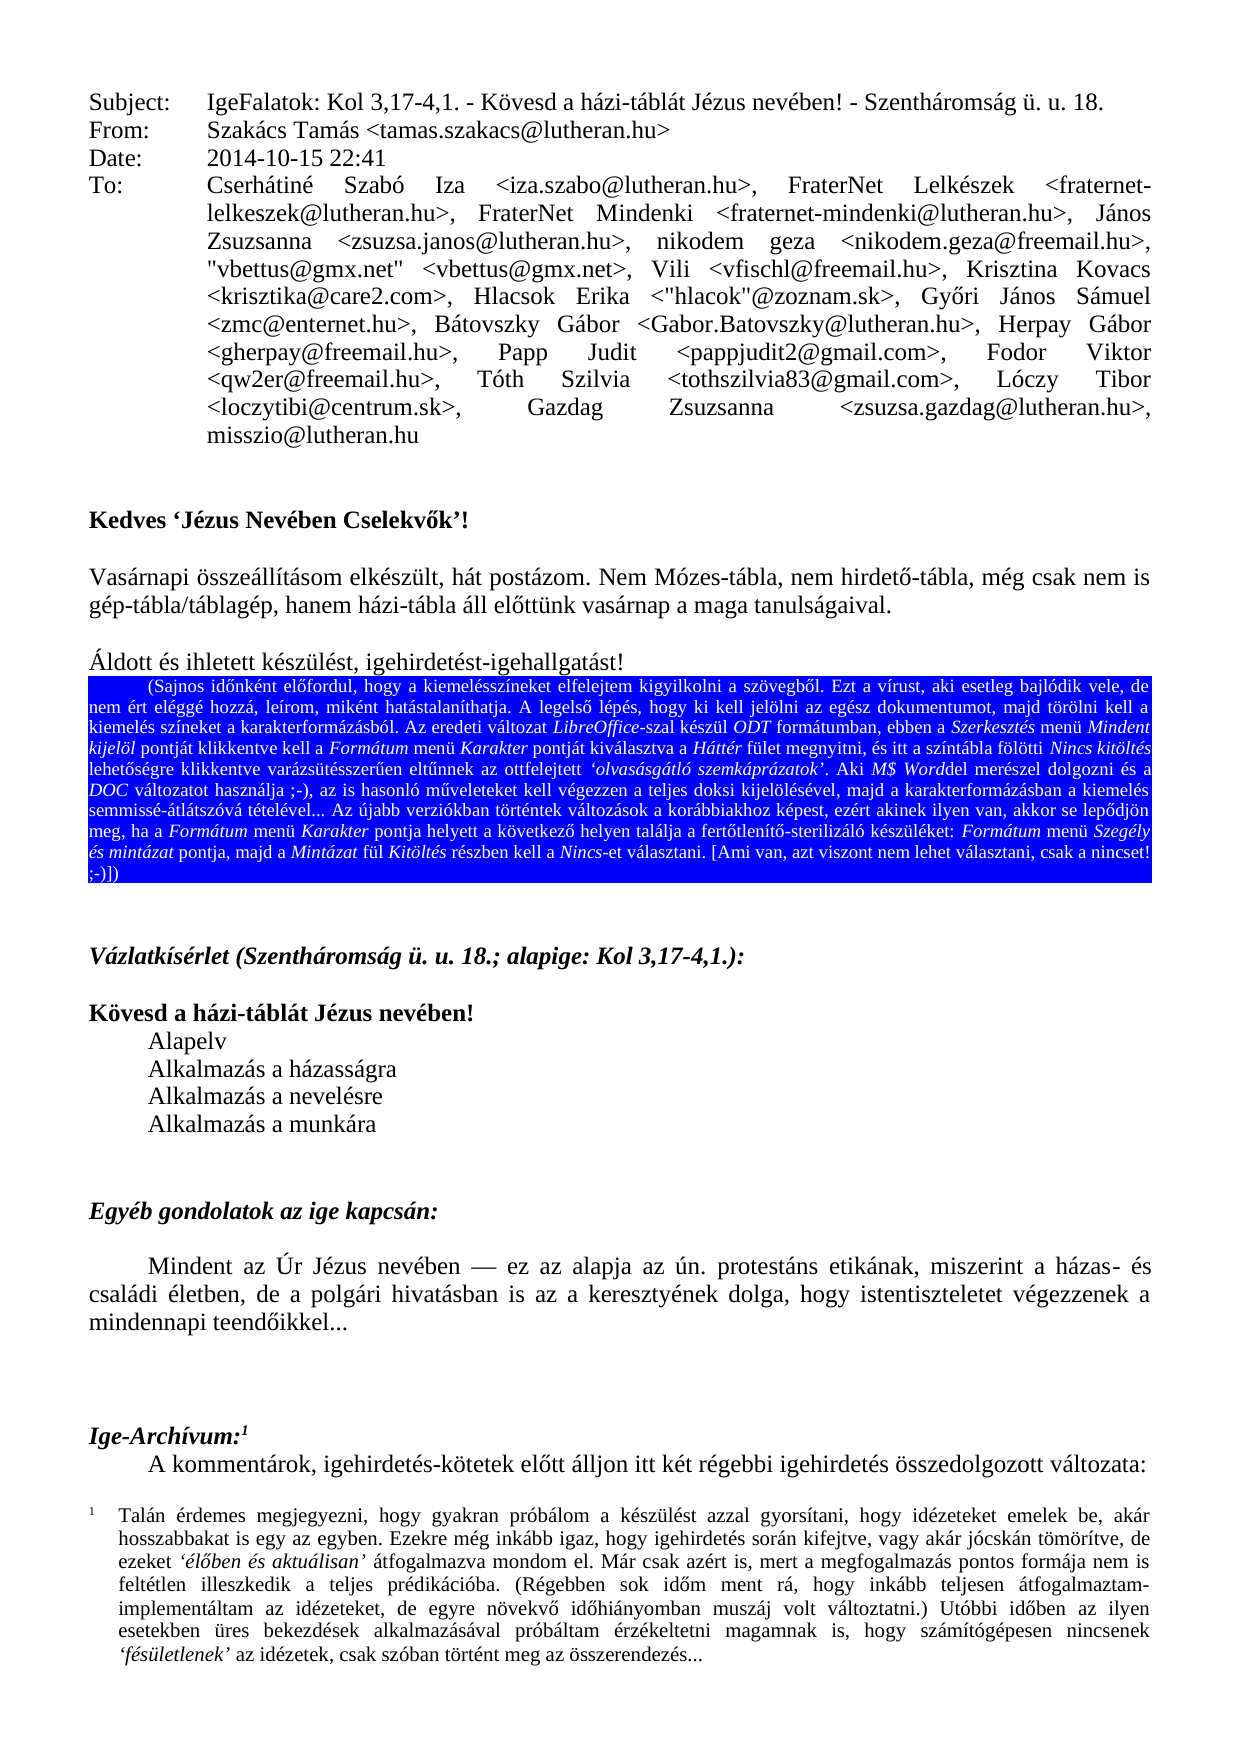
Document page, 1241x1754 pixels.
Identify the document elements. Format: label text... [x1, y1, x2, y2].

text Vasárnapi összeállításom elkészült, hát postázom. Nem Mózes-tábla, nem hirdető-tábla, még csak nem is gép-tábla/táblagép, hanem házi-tábla áll előttünk vasárnap a maga tanulságaival. [88, 563, 1152, 618]
text Vázlatkísérlet (Szentháromság ü. u. 18.; alapige: Kol 3,17-4,1.): [88, 942, 1152, 970]
text To: Cserhátiné Szabó Iza <iza.szabo@lutheran.hu>, FraterNet Lelkészek <fraternet-lelkeszek@lutheran.hu>, FraterNet Mindenki <fraternet-mindenki@lutheran.hu>, János Zsuzsanna <zsuzsa.janos@lutheran.hu>, nikodem geza <nikodem.geza@freemail.hu>, "vbettus@gmx.net" <vbettus@gmx.net>, Vili <vfischl@freemail.hu>, Krisztina Kovacs <krisztika@care2.com>, Hlacsok Erika <"hlacok"@zoznam.sk>, Győri János Sámuel <zmc@enternet.hu>, Bátovszky Gábor <Gabor.Batovszky@lutheran.hu>, Herpay Gábor <gherpay@freemail.hu>, Papp Judit <pappjudit2@gmail.com>, Fodor Viktor <qw2er@freemail.hu>, Tóth Szilvia <tothszilvia83@gmail.com>, Lóczy Tibor <loczytibi@centrum.sk>, Gazdag Zsuzsanna <zsuzsa.gazdag@lutheran.hu>, misszio@lutheran.hu [88, 172, 1152, 449]
text Talán érdemes megjegyezni, hogy gyakran próbálom a készülést azzal gyorsítani, hogy idézeteket emelek be, akár hosszabbakat is egy az egyben. Ezekre még inkább igaz, hogy igehirdetés során kifejtve, vagy akár jócskán tömörítve, de ezeket ‘élőben és aktuálisan’ átfogalmazva mondom el. Már csak azért is, mert a megfogalmazás pontos formája nem is feltétlen illeszkedik a teljes prédikációba. (Régebben sok időm ment rá, hogy inkább teljesen átfogalmaztam-implementáltam az idézeteket, de egyre növekvő időhiányomban muszáj volt változtatni.) Utóbbi időben az ilyen esetekben üres bekezdések alkalmazásával próbáltam érzékeltetni magamnak is, hogy számítógépesen nincsenek ‘fésületlenek’ az idézetek, csak szóban történt meg az összerendezés... [88, 1504, 1152, 1665]
text From: Szakács Tamás <tamas.szakacs@lutheran.hu> [88, 116, 1152, 144]
text Subject: IgeFalatok: Kol 3,17-4,1. - Kövesd a házi-táblát Jézus nevében! - Szentháromság ü. u. 18. [88, 88, 1152, 116]
text Alkalmazás a házasságra [88, 1055, 1152, 1082]
text Áldott és ihletett készülést, igehirdetést-igehallgatást! [88, 648, 1152, 676]
text A kommentárok, igehirdetés-kötetek előtt álljon itt két régebbi igehirdetés összedolgozott változata: [88, 1450, 1152, 1478]
text Alkalmazás a nevelésre [88, 1082, 1152, 1110]
text Date: 2014-10-15 22:41 [88, 144, 1152, 172]
subtitle Kedves ‘Jézus Nevében Cselekvők’! [88, 506, 1152, 534]
text Mindent az Úr Jézus nevében ― ez az alapja az ún. protestáns etikának, miszerint a házas‑ és családi életben, de a polgári hivatásban is az a keresztyének dolga, hogy istentiszteletet végezzenek a mindennapi teendőikkel... [88, 1252, 1152, 1335]
text Alkalmazás a munkára [88, 1110, 1152, 1138]
text Alapelv [88, 1027, 1152, 1055]
text Ige-Archívum: [88, 1422, 1152, 1450]
text (Sajnos időnként előfordul, hogy a kiemelésszíneket elfelejtem kigyilkolni a szövegből. Ezt a vírust, aki esetleg bajlódik vele, de nem ért eléggé hozzá, leírom, miként hatástalaníthatja. A legelső lépés, hogy ki kell jelölni az egész dokumentumot, majd törölni kell a kiemelés színeket a karakterformázásból. Az eredeti változat LibreOffice-szal készül ODT formátumban, ebben a Szerkesztés menü Mindent kijelöl pontját klikkentve kell a Formátum menü Karakter pontját kiválasztva a Háttér fület megnyitni, és itt a színtábla fölötti Nincs kitöltés lehetőségre klikkentve varázsütésszerűen eltűnnek az ottfelejtett ‘olvasásgátló szemkáprázatok’. Aki M$ Worddel merészel dolgozni és a DOC változatot használja ;‑), az is hasonló műveleteket kell végezzen a teljes doksi kijelölésével, majd a karakterformázásban a kiemelés semmissé-átlátszóvá tételével... Az újabb verziókban történtek változások a korábbiakhoz képest, ezért akinek ilyen van, akkor se lepődjön meg, ha a Formátum menü Karakter pontja helyett a következő helyen találja a fertőtlenítő-sterilizáló készüléket: Formátum menü Szegély és mintázat pontja, majd a Mintázat fül Kitöltés részben kell a Nincs-et választani. [Ami van, azt viszont nem lehet választani, csak a nincset! ;‑)]) [88, 676, 1152, 883]
text Egyéb gondolatok az ige kapcsán: [88, 1197, 1152, 1224]
text Kövesd a házi-táblát Jézus nevében! [88, 999, 1152, 1027]
